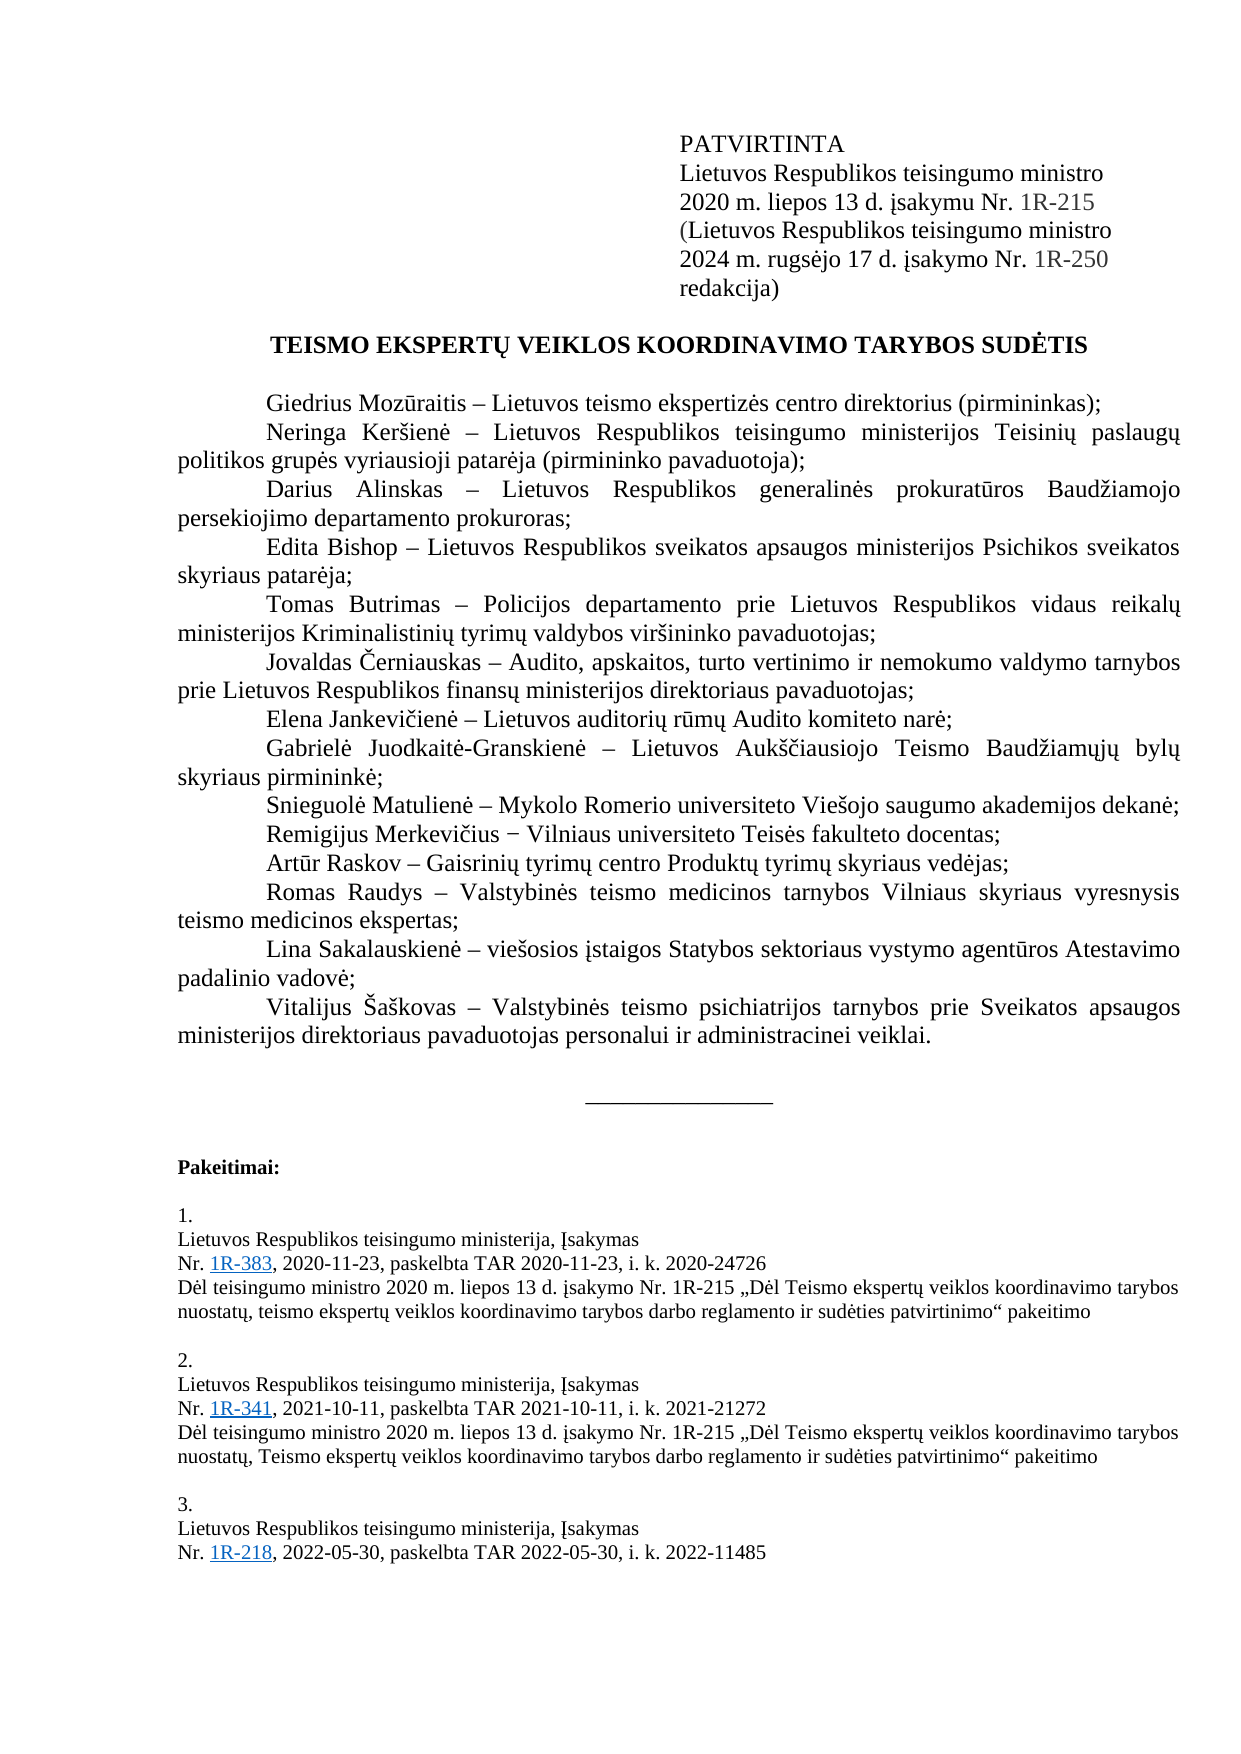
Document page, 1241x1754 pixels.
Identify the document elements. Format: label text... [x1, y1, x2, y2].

text 1. [177, 1203, 1181, 1227]
text 2024 m. rugsėjo 17 d. įsakymo Nr. 1R-250 [679, 244, 1181, 273]
text Lina Sakalauskienė – viešosios įstaigos Statybos sektoriaus vystymo agentūros Atestavimo padalinio vadovė; [177, 934, 1181, 992]
text TEISMO EKSPERTŲ VEIKLOS KOORDINAVIMO TARYBOS SUDĖTIS [177, 331, 1181, 359]
text Lietuvos Respublikos teisingumo ministro [679, 158, 1181, 187]
text Romas Raudys – Valstybinės teismo medicinos tarnybos Vilniaus skyriaus vyresnysis teismo medicinos ekspertas; [177, 877, 1181, 934]
text (Lietuvos Respublikos teisingumo ministro [679, 216, 1181, 244]
text 2020 m. liepos 13 d. įsakymu Nr. 1R-215 [679, 187, 1181, 216]
text _______________ [177, 1078, 1181, 1107]
text Edita Bishop – Lietuvos Respublikos sveikatos apsaugos ministerijos Psichikos sveikatos skyriaus patarėja; [177, 532, 1181, 589]
text 2. [177, 1347, 1181, 1372]
text Lietuvos Respublikos teisingumo ministerija, Įsakymas [177, 1372, 1181, 1396]
text PATVIRTINTA [177, 129, 1181, 158]
text Vitalijus Šaškovas – Valstybinės teismo psichiatrijos tarnybos prie Sveikatos apsaugos ministerijos direktoriaus pavaduotojas personalui ir administracinei veiklai. [177, 992, 1181, 1049]
text Remigijus Merkevičius − Vilniaus universiteto Teisės fakulteto docentas; [177, 819, 1181, 848]
text Jovaldas Černiauskas – Audito, apskaitos, turto vertinimo ir nemokumo valdymo tarnybos prie Lietuvos Respublikos finansų ministerijos direktoriaus pavaduotojas; [177, 647, 1181, 704]
text Tomas Butrimas – Policijos departamento prie Lietuvos Respublikos vidaus reikalų ministerijos Kriminalistinių tyrimų valdybos viršininko pavaduotojas; [177, 589, 1181, 647]
text Nr. 1R-218, 2022-05-30, paskelbta TAR 2022-05-30, i. k. 2022-11485 [177, 1540, 1181, 1564]
text Snieguolė Matulienė – Mykolo Romerio universiteto Viešojo saugumo akademijos dekanė; [177, 791, 1181, 819]
text Pakeitimai: [177, 1155, 1181, 1179]
text Lietuvos Respublikos teisingumo ministerija, Įsakymas [177, 1516, 1181, 1540]
text Nr. 1R-383, 2020-11-23, paskelbta TAR 2020-11-23, i. k. 2020-24726 [177, 1251, 1181, 1275]
text Gabrielė Juodkaitė-Granskienė – Lietuvos Aukščiausiojo Teismo Baudžiamųjų bylų skyriaus pirmininkė; [177, 733, 1181, 791]
text Nr. 1R-341, 2021-10-11, paskelbta TAR 2021-10-11, i. k. 2021-21272 [177, 1396, 1181, 1420]
text Giedrius Mozūraitis – Lietuvos teismo ekspertizės centro direktorius (pirmininkas); [177, 388, 1181, 417]
text redakcija) [679, 273, 1181, 302]
text Dėl teisingumo ministro 2020 m. liepos 13 d. įsakymo Nr. 1R-215 „Dėl Teismo ekspertų veiklos koordinavimo tarybos nuostatų, teismo ekspertų veiklos koordinavimo tarybos darbo reglamento ir sudėties patvirtinimo“ pakeitimo [177, 1275, 1181, 1323]
text Elena Jankevičienė – Lietuvos auditorių rūmų Audito komiteto narė; [177, 704, 1181, 733]
text Neringa Keršienė – Lietuvos Respublikos teisingumo ministerijos Teisinių paslaugų politikos grupės vyriausioji patarėja (pirmininko pavaduotoja); [177, 417, 1181, 474]
text 3. [177, 1492, 1181, 1516]
text Artūr Raskov – Gaisrinių tyrimų centro Produktų tyrimų skyriaus vedėjas; [177, 848, 1181, 877]
text Dėl teisingumo ministro 2020 m. liepos 13 d. įsakymo Nr. 1R-215 „Dėl Teismo ekspertų veiklos koordinavimo tarybos nuostatų, Teismo ekspertų veiklos koordinavimo tarybos darbo reglamento ir sudėties patvirtinimo“ pakeitimo [177, 1420, 1181, 1468]
text Darius Alinskas – Lietuvos Respublikos generalinės prokuratūros Baudžiamojo persekiojimo departamento prokuroras; [177, 474, 1181, 532]
text Lietuvos Respublikos teisingumo ministerija, Įsakymas [177, 1227, 1181, 1251]
